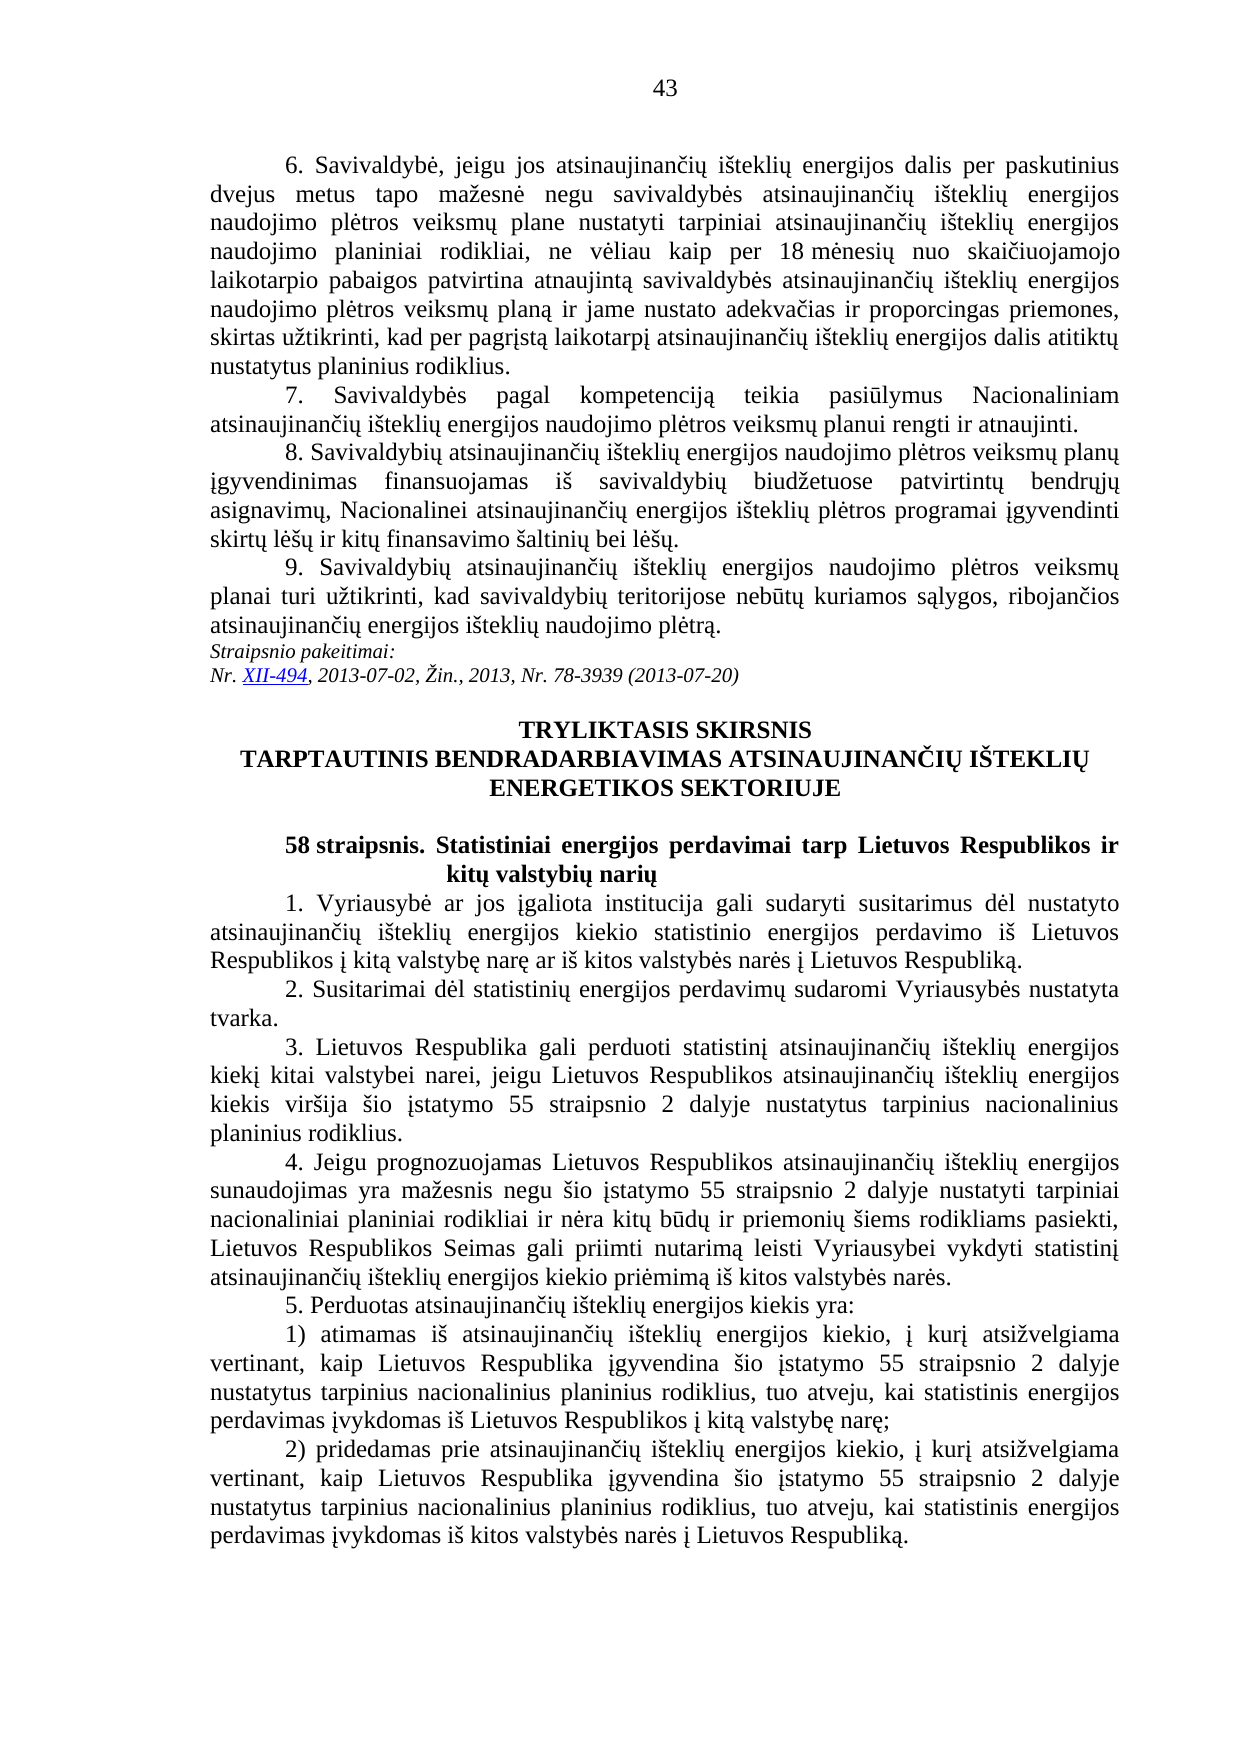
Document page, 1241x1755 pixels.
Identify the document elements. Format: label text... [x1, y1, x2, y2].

text Straipsnio pakeitimai: [210, 639, 1120, 663]
text 4. Jeigu prognozuojamas Lietuvos Respublikos atsinaujinančių išteklių energijos sunaudojimas yra mažesnis negu šio įstatymo 55 straipsnio 2 dalyje nustatyti tarpiniai nacionaliniai planiniai rodikliai ir nėra kitų būdų ir priemonių šiems rodikliams pasiekti, Lietuvos Respublikos Seimas gali priimti nutarimą leisti Vyriausybei vykdyti statistinį atsinaujinančių išteklių energijos kiekio priėmimą iš kitos valstybės narės. [210, 1147, 1120, 1291]
text 1) atimamas iš atsinaujinančių išteklių energijos kiekio, į kurį atsižvelgiama vertinant, kaip Lietuvos Respublika įgyvendina šio įstatymo 55 straipsnio 2 dalyje nustatytus tarpinius nacionalinius planinius rodiklius, tuo atveju, kai statistinis energijos perdavimas įvykdomas iš Lietuvos Respublikos į kitą valstybę narę; [210, 1319, 1120, 1434]
text 8. Savivaldybių atsinaujinančių išteklių energijos naudojimo plėtros veiksmų planų įgyvendinimas finansuojamas iš savivaldybių biudžetuose patvirtintų bendrųjų asignavimų, Nacionalinei atsinaujinančių energijos išteklių plėtros programai įgyvendinti skirtų lėšų ir kitų finansavimo šaltinių bei lėšų. [210, 437, 1120, 552]
text 2. Susitarimai dėl statistinių energijos perdavimų sudaromi Vyriausybės nustatyta tvarka. [210, 974, 1120, 1032]
text 9. Savivaldybių atsinaujinančių išteklių energijos naudojimo plėtros veiksmų planai turi užtikrinti, kad savivaldybių teritorijose nebūtų kuriamos sąlygos, ribojančios atsinaujinančių energijos išteklių naudojimo plėtrą. [210, 552, 1120, 639]
text 7. Savivaldybės pagal kompetenciją teikia pasiūlymus Nacionaliniam atsinaujinančių išteklių energijos naudojimo plėtros veiksmų planui rengti ir atnaujinti. [210, 380, 1120, 437]
text 58 straipsnis. Statistiniai energijos perdavimai tarp Lietuvos Respublikos ir kitų valstybių narių [285, 831, 1120, 888]
text 5. Perduotas atsinaujinančių išteklių energijos kiekis yra: [210, 1291, 1120, 1319]
text 2) pridedamas prie atsinaujinančių išteklių energijos kiekio, į kurį atsižvelgiama vertinant, kaip Lietuvos Respublika įgyvendina šio įstatymo 55 straipsnio 2 dalyje nustatytus tarpinius nacionalinius planinius rodiklius, tuo atveju, kai statistinis energijos perdavimas įvykdomas iš kitos valstybės narės į Lietuvos Respubliką. [210, 1434, 1120, 1549]
text TARPTAUTINIS BENDRADARBIAVIMAS ATSINAUJINANČIŲ IŠTEKLIŲ ENERGETIKOS SEKTORIUJE [210, 744, 1120, 802]
text 6. Savivaldybė, jeigu jos atsinaujinančių išteklių energijos dalis per paskutinius dvejus metus tapo mažesnė negu savivaldybės atsinaujinančių išteklių energijos naudojimo plėtros veiksmų plane nustatyti tarpiniai atsinaujinančių išteklių energijos naudojimo planiniai rodikliai, ne vėliau kaip per 18 mėnesių nuo skaičiuojamojo laikotarpio pabaigos patvirtina atnaujintą savivaldybės atsinaujinančių išteklių energijos naudojimo plėtros veiksmų planą ir jame nustato adekvačias ir proporcingas priemones, skirtas užtikrinti, kad per pagrįstą laikotarpį atsinaujinančių išteklių energijos dalis atitiktų nustatytus planinius rodiklius. [210, 150, 1120, 380]
text 1. Vyriausybė ar jos įgaliota institucija gali sudaryti susitarimus dėl nustatyto atsinaujinančių išteklių energijos kiekio statistinio energijos perdavimo iš Lietuvos Respublikos į kitą valstybę narę ar iš kitos valstybės narės į Lietuvos Respubliką. [210, 888, 1120, 974]
text TRYLIKTASIS SKIRSNIS [210, 716, 1120, 744]
text 3. Lietuvos Respublika gali perduoti statistinį atsinaujinančių išteklių energijos kiekį kitai valstybei narei, jeigu Lietuvos Respublikos atsinaujinančių išteklių energijos kiekis viršija šio įstatymo 55 straipsnio 2 dalyje nustatytus tarpinius nacionalinius planinius rodiklius. [210, 1032, 1120, 1147]
text Nr. XII-494, 2013-07-02, Žin., 2013, Nr. 78-3939 (2013-07-20) [210, 663, 1120, 687]
